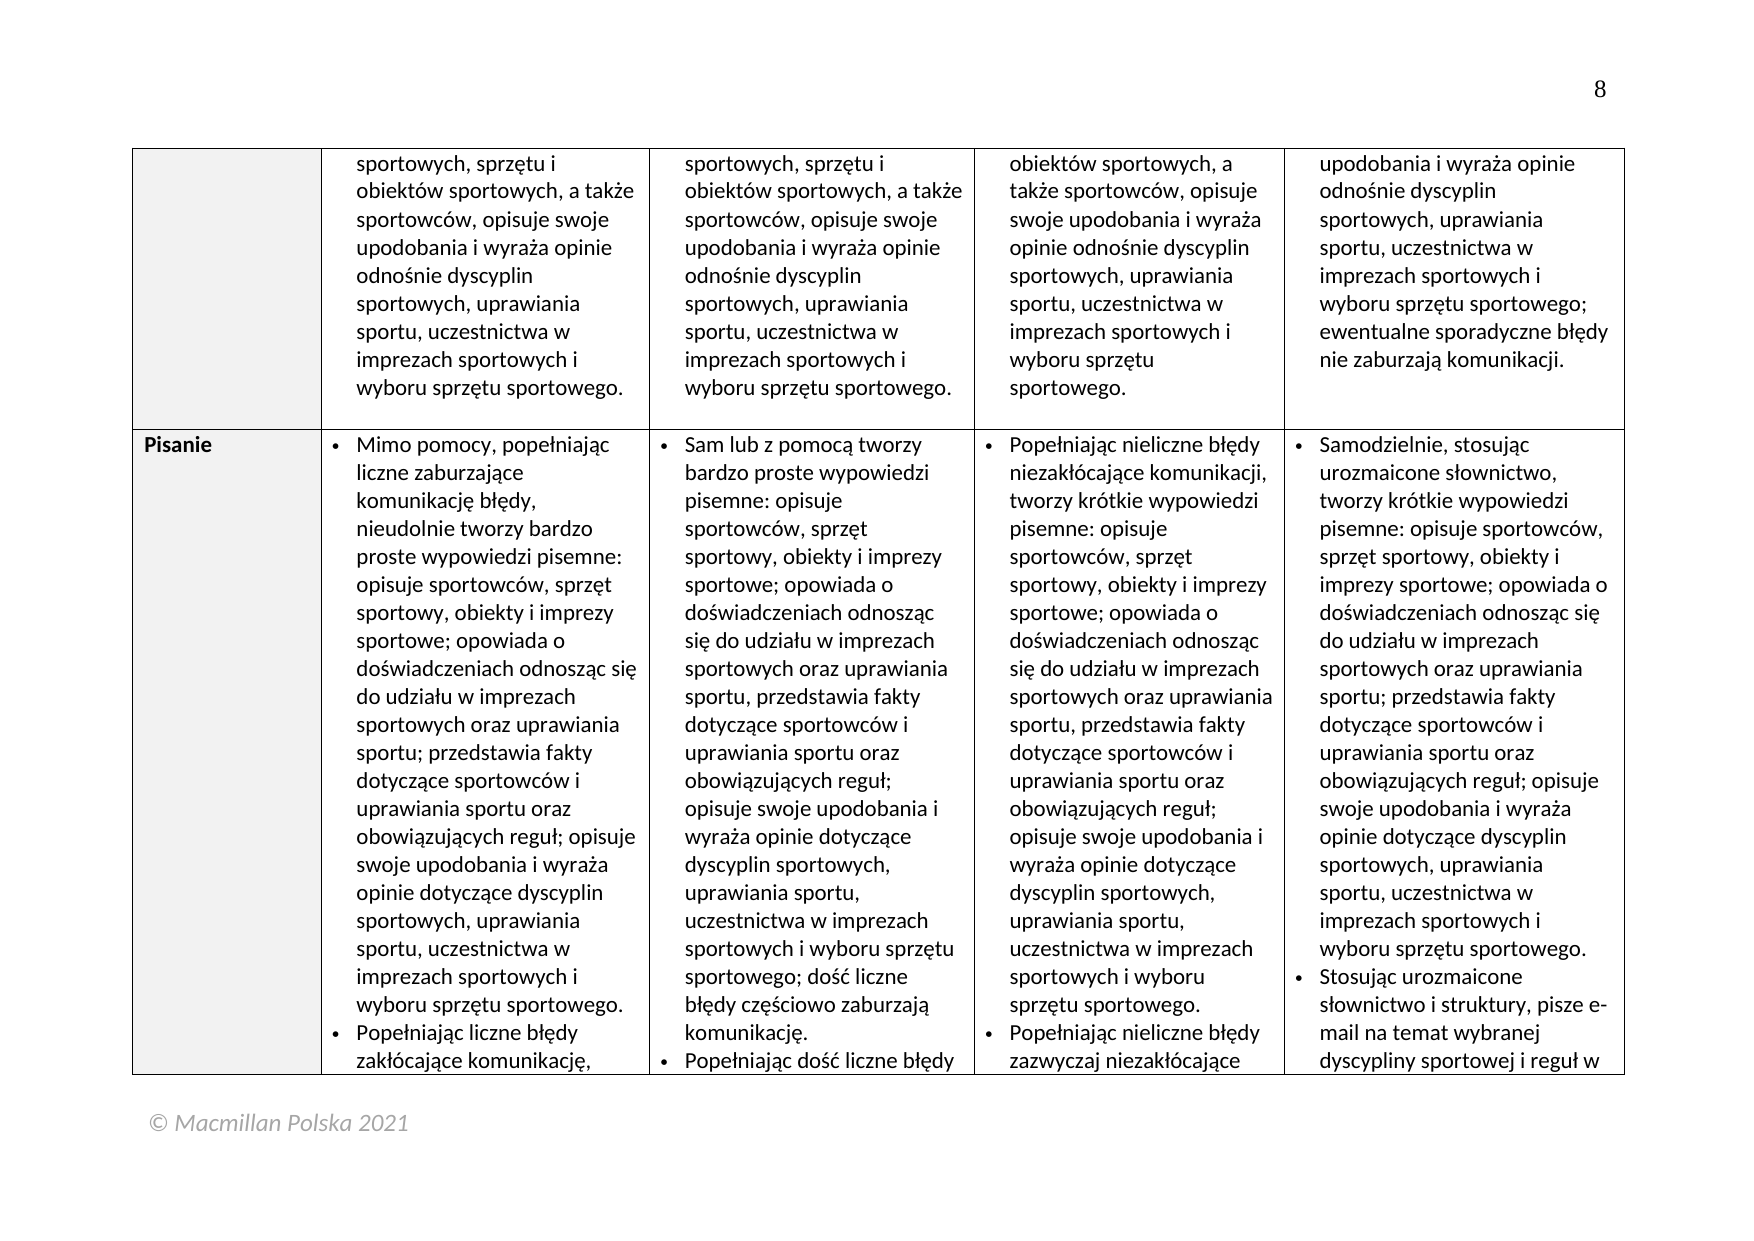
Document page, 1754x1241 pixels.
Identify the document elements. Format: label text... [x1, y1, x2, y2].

table_cell Pisanie [133, 430, 321, 1074]
table_cell Samodzielnie, stosując urozmaicone słownictwo, tworzy krótkie wypowiedzi pisemne: opisuje sportowców, sprzęt sportowy, obiekty i imprezy sportowe; opowiada o doświadczeniach odnosząc się do udziału w imprezach sportowych oraz uprawiania sportu; przedstawia fakty dotyczące sportowców i uprawiania sportu oraz obowiązujących reguł; opisuje swoje upodobania i wyraża opinie dotyczące dyscyplin sportowych, uprawiania sportu, uczestnictwa w imprezach sportowych i wyboru sprzętu sportowego. Stosując urozmaicone słownictwo i struktury, pisze e-mail na temat wybranej dyscypliny sportowej i reguł w [1285, 430, 1624, 1074]
table_cell upodobania i wyraża opinie odnośnie dyscyplin sportowych, uprawiania sportu, uczestnictwa w imprezach sportowych i wyboru sprzętu sportowego; ewentualne sporadyczne błędy nie zaburzają komunikacji. [1285, 149, 1624, 429]
table_cell sportowych, sprzętu i obiektów sportowych, a także sportowców, opisuje swoje upodobania i wyraża opinie odnośnie dyscyplin sportowych, uprawiania sportu, uczestnictwa w imprezach sportowych i wyboru sprzętu sportowego. [322, 149, 649, 429]
table_cell Popełniając nieliczne błędy niezakłócające komunikacji, tworzy krótkie wypowiedzi pisemne: opisuje sportowców, sprzęt sportowy, obiekty i imprezy sportowe; opowiada o doświadczeniach odnosząc się do udziału w imprezach sportowych oraz uprawiania sportu, przedstawia fakty dotyczące sportowców i uprawiania sportu oraz obowiązujących reguł; opisuje swoje upodobania i wyraża opinie dotyczące dyscyplin sportowych, uprawiania sportu, uczestnictwa w imprezach sportowych i wyboru sprzętu sportowego. Popełniając nieliczne błędy zazwyczaj niezakłócające [975, 430, 1284, 1074]
table_cell obiektów sportowych, a także sportowców, opisuje swoje upodobania i wyraża opinie odnośnie dyscyplin sportowych, uprawiania sportu, uczestnictwa w imprezach sportowych i wyboru sprzętu sportowego. [975, 149, 1284, 429]
table_cell Sam lub z pomocą tworzy bardzo proste wypowiedzi pisemne: opisuje sportowców, sprzęt sportowy, obiekty i imprezy sportowe; opowiada o doświadczeniach odnosząc się do udziału w imprezach sportowych oraz uprawiania sportu, przedstawia fakty dotyczące sportowców i uprawiania sportu oraz obowiązujących reguł; opisuje swoje upodobania i wyraża opinie dotyczące dyscyplin sportowych, uprawiania sportu, uczestnictwa w imprezach sportowych i wyboru sprzętu sportowego; dość liczne błędy częściowo zaburzają komunikację. Popełniając dość liczne błędy [650, 430, 974, 1074]
table_cell sportowych, sprzętu i obiektów sportowych, a także sportowców, opisuje swoje upodobania i wyraża opinie odnośnie dyscyplin sportowych, uprawiania sportu, uczestnictwa w imprezach sportowych i wyboru sprzętu sportowego. [650, 149, 974, 429]
table_cell [133, 149, 321, 429]
table_cell Mimo pomocy, popełniając liczne zaburzające komunikację błędy, nieudolnie tworzy bardzo proste wypowiedzi pisemne: opisuje sportowców, sprzęt sportowy, obiekty i imprezy sportowe; opowiada o doświadczeniach odnosząc się do udziału w imprezach sportowych oraz uprawiania sportu; przedstawia fakty dotyczące sportowców i uprawiania sportu oraz obowiązujących reguł; opisuje swoje upodobania i wyraża opinie dotyczące dyscyplin sportowych, uprawiania sportu, uczestnictwa w imprezach sportowych i wyboru sprzętu sportowego. Popełniając liczne błędy zakłócające komunikację, [322, 430, 649, 1074]
